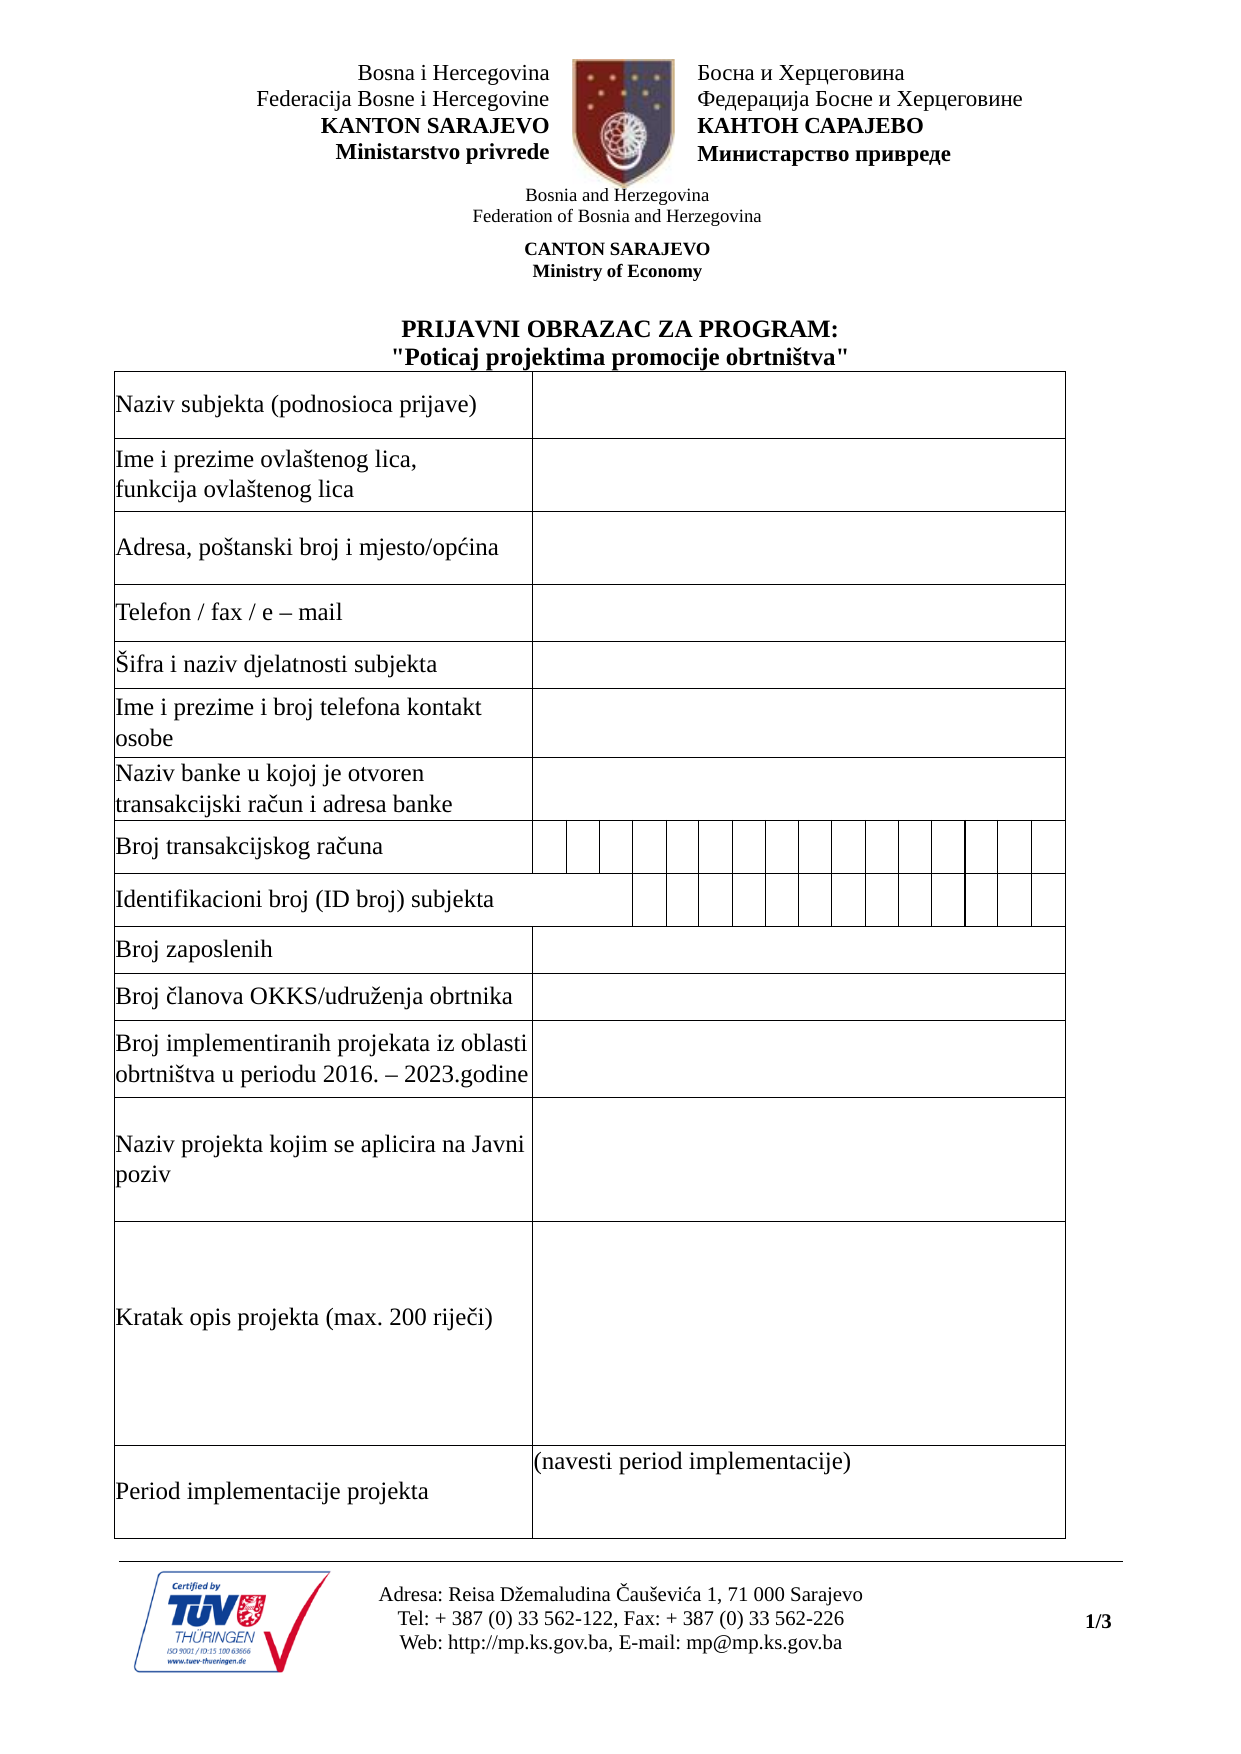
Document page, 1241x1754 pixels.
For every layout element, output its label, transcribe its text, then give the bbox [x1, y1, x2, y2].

table_cell [1032, 821, 1065, 873]
table_cell [799, 874, 831, 926]
table_cell [533, 974, 1065, 1020]
table_cell [932, 821, 964, 873]
table_cell Ime i prezime i broj telefona kontakt osobe [115, 689, 532, 757]
table_cell [799, 821, 831, 873]
table_cell [533, 1021, 1065, 1097]
table_cell [832, 821, 865, 873]
table_cell [533, 642, 1065, 688]
table_cell [733, 821, 765, 873]
table_cell [533, 821, 566, 873]
table_cell Kratak opis projekta (max. 200 riječi) [115, 1222, 532, 1445]
table_cell [1032, 874, 1065, 926]
table_cell [966, 821, 997, 873]
table_cell Šifra i naziv djelatnosti subjekta [115, 642, 532, 688]
table_cell Naziv banke u kojoj je otvoren transakcijski račun i adresa banke [115, 758, 532, 820]
table_cell Broj članova OKKS/udruženja obrtnika [115, 974, 532, 1020]
table_cell [998, 874, 1031, 926]
table_cell [899, 874, 931, 926]
table_cell (navesti period implementacije) [533, 1446, 1065, 1538]
table_cell [533, 585, 1065, 641]
table_cell [766, 821, 798, 873]
table_cell [866, 874, 898, 926]
table_cell [633, 821, 666, 873]
table_cell Telefon / fax / e – mail [115, 585, 532, 641]
table_cell [533, 689, 1065, 757]
picture [572, 59, 675, 188]
table_cell [667, 821, 698, 873]
text "Poticaj projektima promocije obrtništva" [118, 342, 1122, 371]
table_cell [998, 821, 1031, 873]
table_cell [567, 821, 599, 873]
table_cell [533, 439, 1065, 511]
table_cell [932, 874, 964, 926]
table_cell [899, 821, 931, 873]
table_cell [600, 821, 632, 873]
table_cell Naziv projekta kojim se aplicira na Javni poziv [115, 1098, 532, 1221]
table_cell Ime i prezime ovlaštenog lica, funkcija ovlaštenog lica [115, 439, 532, 511]
table_cell Adresa, poštanski broj i mjesto/općina [115, 512, 532, 583]
table_cell [699, 874, 732, 926]
table_cell [667, 874, 698, 926]
table_cell [733, 874, 765, 926]
table_cell [533, 758, 1065, 820]
text PRIJAVNI OBRAZAC ZA PROGRAM: [118, 314, 1122, 342]
table_cell [533, 512, 1065, 583]
table_cell [533, 1098, 1065, 1221]
table_cell [966, 874, 997, 926]
table_cell Broj implementiranih projekata iz oblasti obrtništva u periodu 2016. – 2023.godine [115, 1021, 532, 1097]
table_cell [533, 1222, 1065, 1445]
table_cell [866, 821, 898, 873]
table_cell [633, 874, 666, 926]
table_cell [699, 821, 732, 873]
table_cell [832, 874, 865, 926]
table_cell [766, 874, 798, 926]
table_cell Identifikacioni broj (ID broj) subjekta [115, 874, 632, 926]
table_cell Period implementacije projekta [115, 1446, 532, 1538]
table_cell Broj zaposlenih [115, 927, 532, 973]
table_header [533, 372, 1065, 437]
table_header Naziv subjekta (podnosioca prijave) [115, 372, 532, 437]
table_cell Broj transakcijskog računa [115, 821, 532, 873]
picture [130, 1568, 334, 1675]
table_cell [533, 927, 1065, 973]
